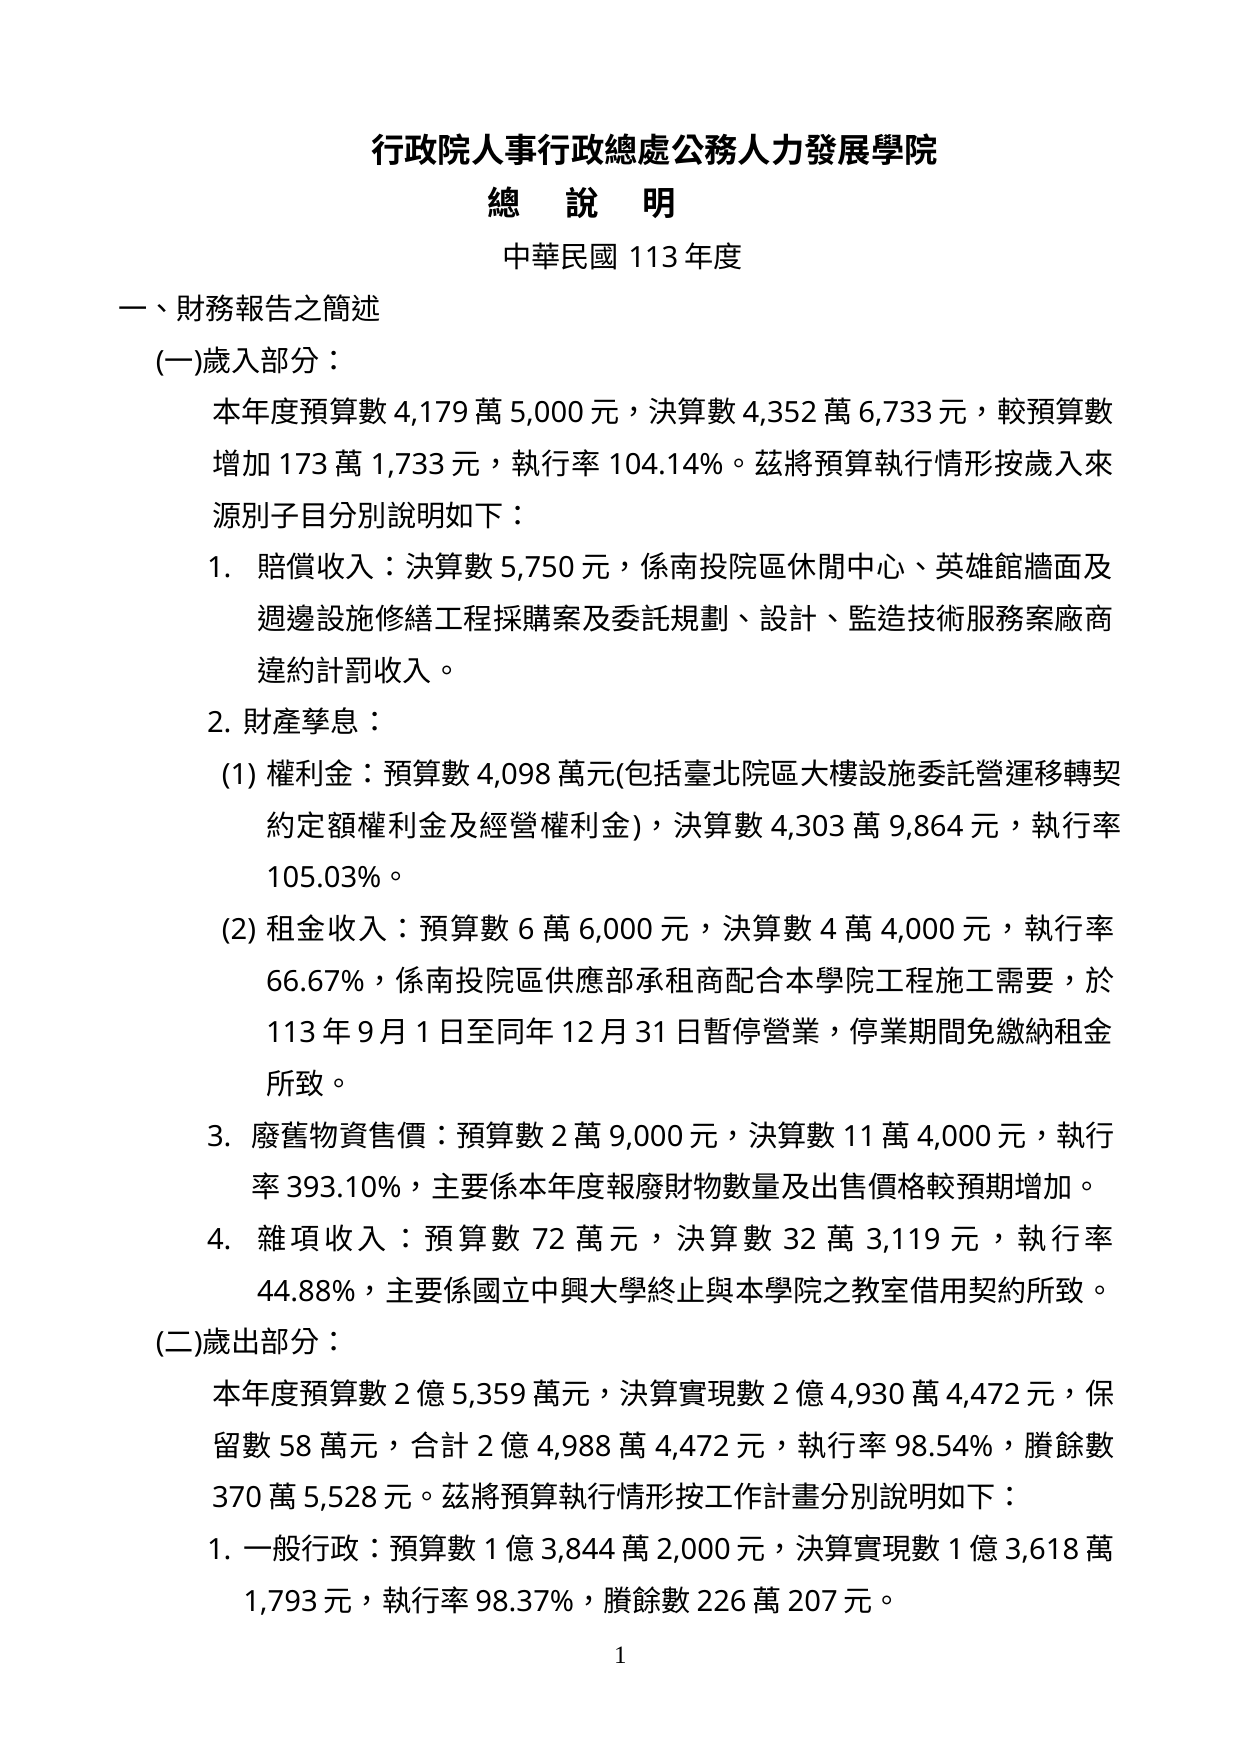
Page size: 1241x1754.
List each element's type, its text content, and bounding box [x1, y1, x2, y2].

text 中華民國113年度 [118, 224, 1122, 278]
list 一般行政：預算數1億3,844萬2,000元，決算實現數1億3,618萬1,793元，執行率98.37%，賸餘數226萬207元。 [207, 1518, 1115, 1622]
list 廢舊物資售價：預算數2萬9,000元，決算數11萬4,000元，執行率393.10%，主要係本年度報廢財物數量及出售價格較預期增加。 [207, 1105, 1115, 1208]
list 雜項收入：預算數72萬元，決算數32萬3,119元，執行率44.88%，主要係國立中興大學終止與本學院之教室借用契約所致。 [207, 1208, 1115, 1312]
list 賠償收入：決算數5,750元，係南投院區休閒中心、英雄館牆面及週邊設施修繕工程採購案及委託規劃、設計、監造技術服務案廠商違約計罰收入。 [207, 537, 1115, 692]
text 一、財務報告之簡述 [118, 278, 1122, 330]
text 總 說 明 [487, 180, 1122, 224]
text 本年度預算數4,179萬5,000元，決算數4,352萬6,733元，較預算數增加173萬1,733元，執行率104.14%。茲將預算執行情形按歲入來源別子目分別說明如下： [212, 382, 1115, 537]
text (二)歲出部分： [156, 1312, 1122, 1363]
list 權利金：預算數4,098萬元(包括臺北院區大樓設施委託營運移轉契約定額權利金及經營權利金)，決算數4,303萬9,864元，執行率105.03%。 [222, 743, 1122, 898]
text 行政院人事行政總處公務人力發展學院 [371, 133, 1122, 169]
text (一)歲入部分： [156, 330, 1122, 382]
list 租金收入：預算數6萬6,000元，決算數4萬4,000元，執行率66.67%，係南投院區供應部承租商配合本學院工程施工需要，於113年9月1日至同年12月31日暫停營業，停業期間免繳納租金所致。 [222, 898, 1115, 1105]
list 財產孳息： [207, 692, 1115, 743]
text 本年度預算數2億5,359萬元，決算實現數2億4,930萬4,472元，保留數58萬元，合計2億4,988萬4,472元，執行率98.54%，賸餘數370萬5,528元。茲將預算執行情形按工作計畫分別說明如下： [212, 1363, 1115, 1518]
